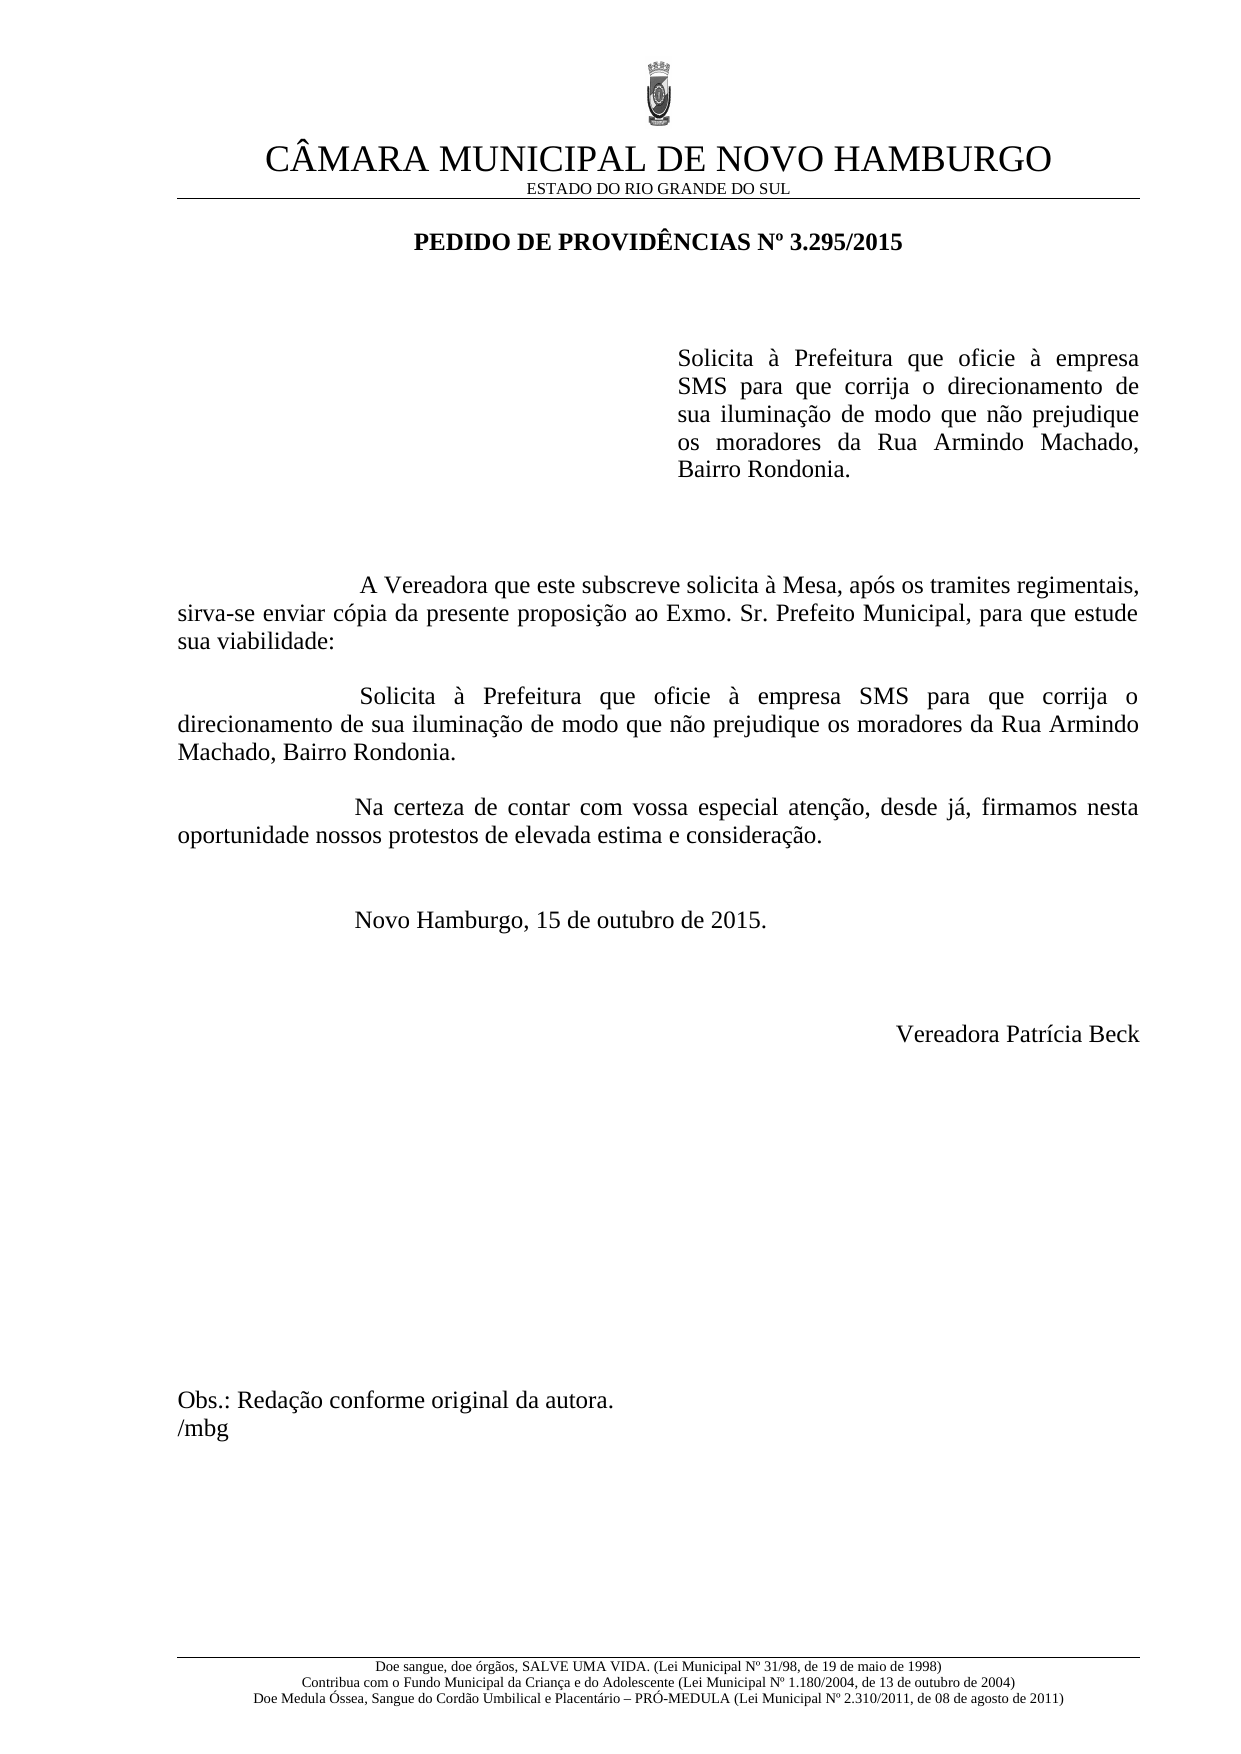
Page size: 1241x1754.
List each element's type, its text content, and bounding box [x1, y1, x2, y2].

text /mbg [177, 1414, 1140, 1441]
text PEDIDO DE PROVIDÊNCIAS Nº 3.295/2015 [177, 228, 1140, 256]
text A Vereadora que este subscreve solicita à Mesa, após os tramites regimentais, sirva-se enviar cópia da presente proposição ao Exmo. Sr. Prefeito Municipal, para que estude sua viabilidade: [177, 572, 1140, 655]
text Solicita à Prefeitura que oficie à empresa SMS para que corrija o direcionamento de sua iluminação de modo que não prejudique os moradores da Rua Armindo Machado, Bairro Rondonia. [677, 344, 1140, 483]
text Obs.: Redação conforme original da autora. [177, 1386, 1140, 1414]
text Na certeza de contar com vossa especial atenção, desde já, firmamos nesta oportunidade nossos protestos de elevada estima e consideração. [177, 793, 1140, 849]
text Vereadora Patrícia Beck [177, 1020, 1140, 1048]
text Novo Hamburgo, 15 de outubro de 2015. [177, 906, 1140, 934]
text Solicita à Prefeitura que oficie à empresa SMS para que corrija o direcionamento de sua iluminação de modo que não prejudique os moradores da Rua Armindo Machado, Bairro Rondonia. [177, 682, 1140, 766]
